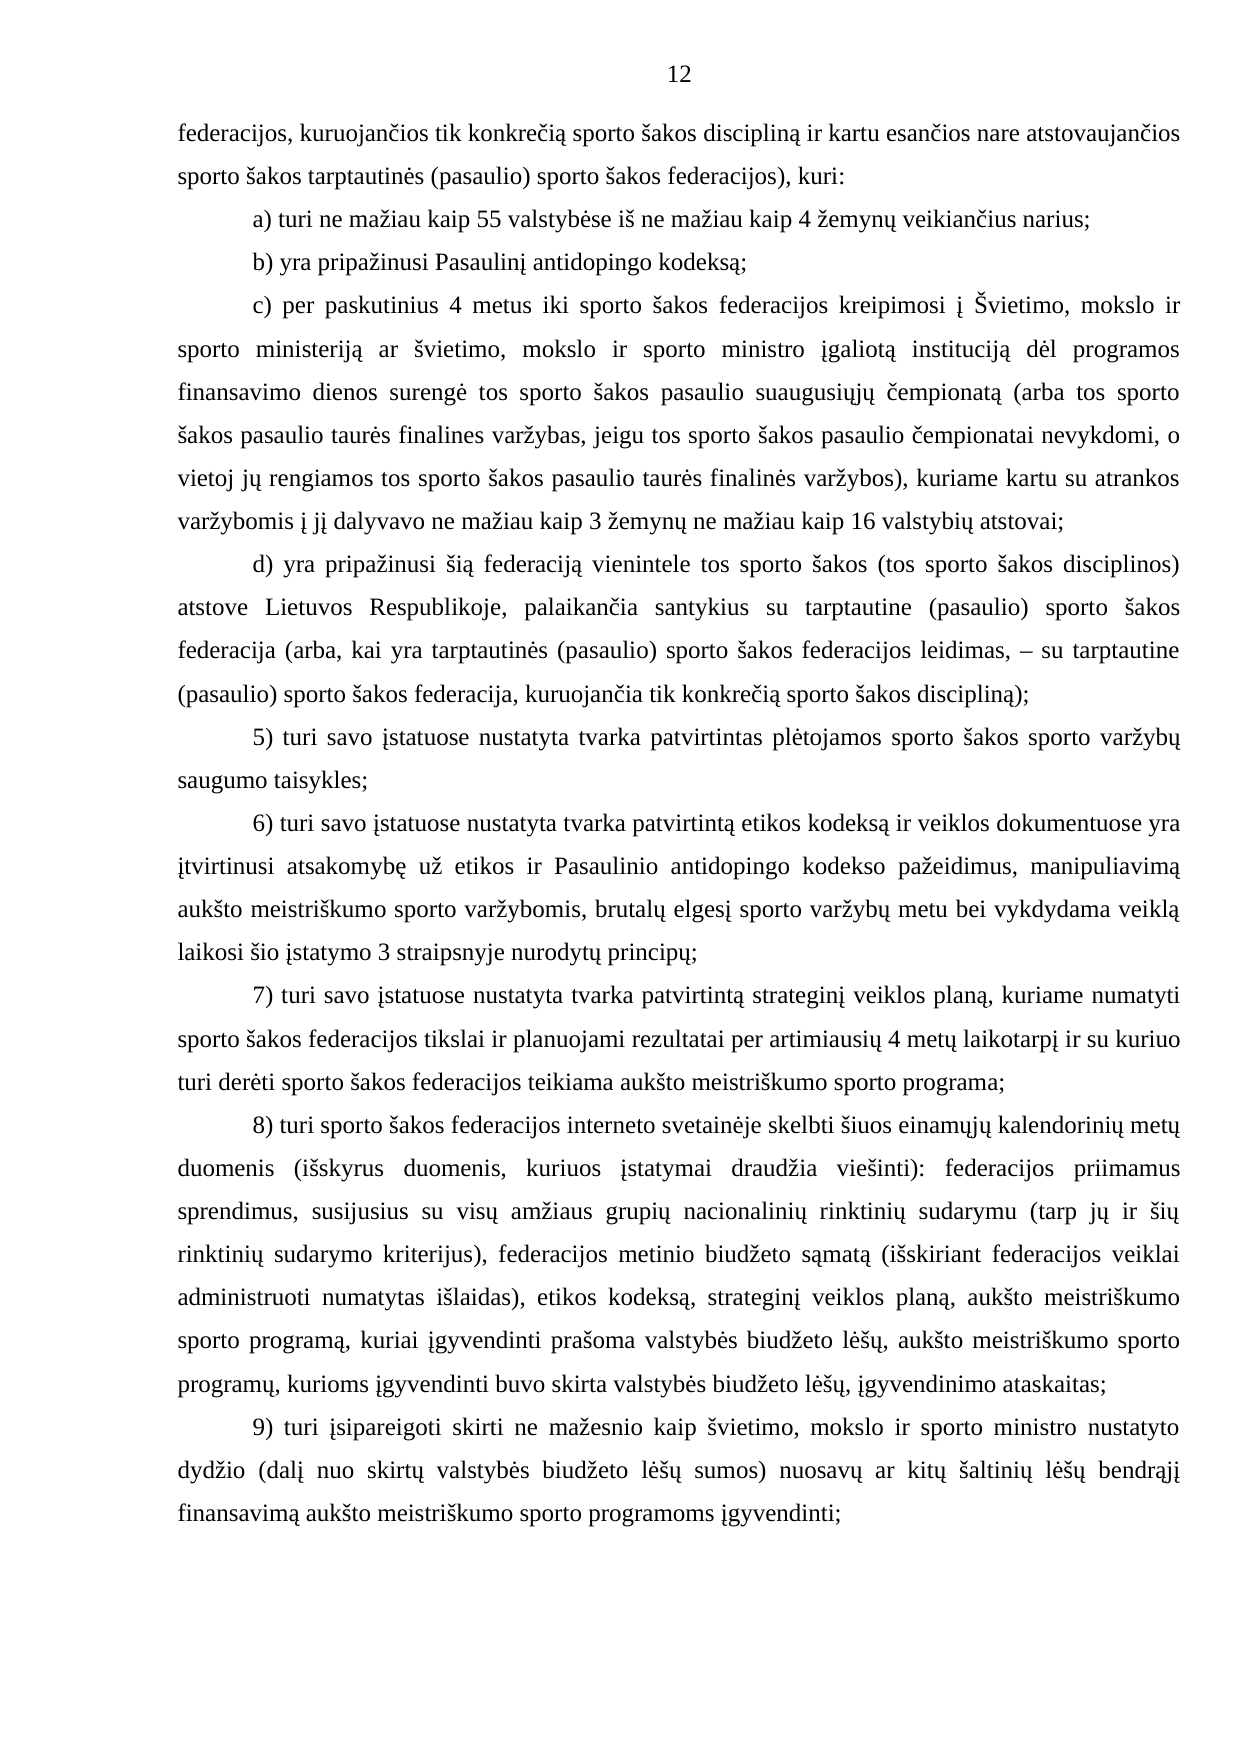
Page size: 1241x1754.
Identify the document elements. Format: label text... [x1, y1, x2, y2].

text a) turi ne mažiau kaip 55 valstybėse iš ne mažiau kaip 4 žemynų veikiančius narius; [177, 204, 1181, 233]
text c) per paskutinius 4 metus iki sporto šakos federacijos kreipimosi į Švietimo, mokslo ir sporto ministeriją ar švietimo, mokslo ir sporto ministro įgaliotą instituciją dėl programos finansavimo dienos surengė tos sporto šakos pasaulio suaugusiųjų čempionatą (arba tos sporto šakos pasaulio taurės finalines varžybas, jeigu tos sporto šakos pasaulio čempionatai nevykdomi, o vietoj jų rengiamos tos sporto šakos pasaulio taurės finalinės varžybos), kuriame kartu su atrankos varžybomis į jį dalyvavo ne mažiau kaip 3 žemynų ne mažiau kaip 16 valstybių atstovai; [177, 291, 1181, 535]
text 7) turi savo įstatuose nustatyta tvarka patvirtintą strateginį veiklos planą, kuriame numatyti sporto šakos federacijos tikslai ir planuojami rezultatai per artimiausių 4 metų laikotarpį ir su kuriuo turi derėti sporto šakos federacijos teikiama aukšto meistriškumo sporto programa; [177, 981, 1181, 1096]
text federacijos, kuruojančios tik konkrečią sporto šakos discipliną ir kartu esančios nare atstovaujančios sporto šakos tarptautinės (pasaulio) sporto šakos federacijos), kuri: [177, 118, 1181, 190]
text 9) turi įsipareigoti skirti ne mažesnio kaip švietimo, mokslo ir sporto ministro nustatyto dydžio (dalį nuo skirtų valstybės biudžeto lėšų sumos) nuosavų ar kitų šaltinių lėšų bendrąjį finansavimą aukšto meistriškumo sporto programoms įgyvendinti; [177, 1412, 1181, 1527]
text 6) turi savo įstatuose nustatyta tvarka patvirtintą etikos kodeksą ir veiklos dokumentuose yra įtvirtinusi atsakomybę už etikos ir Pasaulinio antidopingo kodekso pažeidimus, manipuliavimą aukšto meistriškumo sporto varžybomis, brutalų elgesį sporto varžybų metu bei vykdydama veiklą laikosi šio įstatymo 3 straipsnyje nurodytų principų; [177, 808, 1181, 966]
text 8) turi sporto šakos federacijos interneto svetainėje skelbti šiuos einamųjų kalendorinių metų duomenis (išskyrus duomenis, kuriuos įstatymai draudžia viešinti): federacijos priimamus sprendimus, susijusius su visų amžiaus grupių nacionalinių rinktinių sudarymu (tarp jų ir šių rinktinių sudarymo kriterijus), federacijos metinio biudžeto sąmatą (išskiriant federacijos veiklai administruoti numatytas išlaidas), etikos kodeksą, strateginį veiklos planą, aukšto meistriškumo sporto programą, kuriai įgyvendinti prašoma valstybės biudžeto lėšų, aukšto meistriškumo sporto programų, kurioms įgyvendinti buvo skirta valstybės biudžeto lėšų, įgyvendinimo ataskaitas; [177, 1110, 1181, 1397]
text 5) turi savo įstatuose nustatyta tvarka patvirtintas plėtojamos sporto šakos sporto varžybų saugumo taisykles; [177, 722, 1181, 794]
text d) yra pripažinusi šią federaciją vienintele tos sporto šakos (tos sporto šakos disciplinos) atstove Lietuvos Respublikoje, palaikančia santykius su tarptautine (pasaulio) sporto šakos federacija (arba, kai yra tarptautinės (pasaulio) sporto šakos federacijos leidimas, – su tarptautine (pasaulio) sporto šakos federacija, kuruojančia tik konkrečią sporto šakos discipliną); [177, 549, 1181, 707]
text b) yra pripažinusi Pasaulinį antidopingo kodeksą; [177, 247, 1181, 276]
